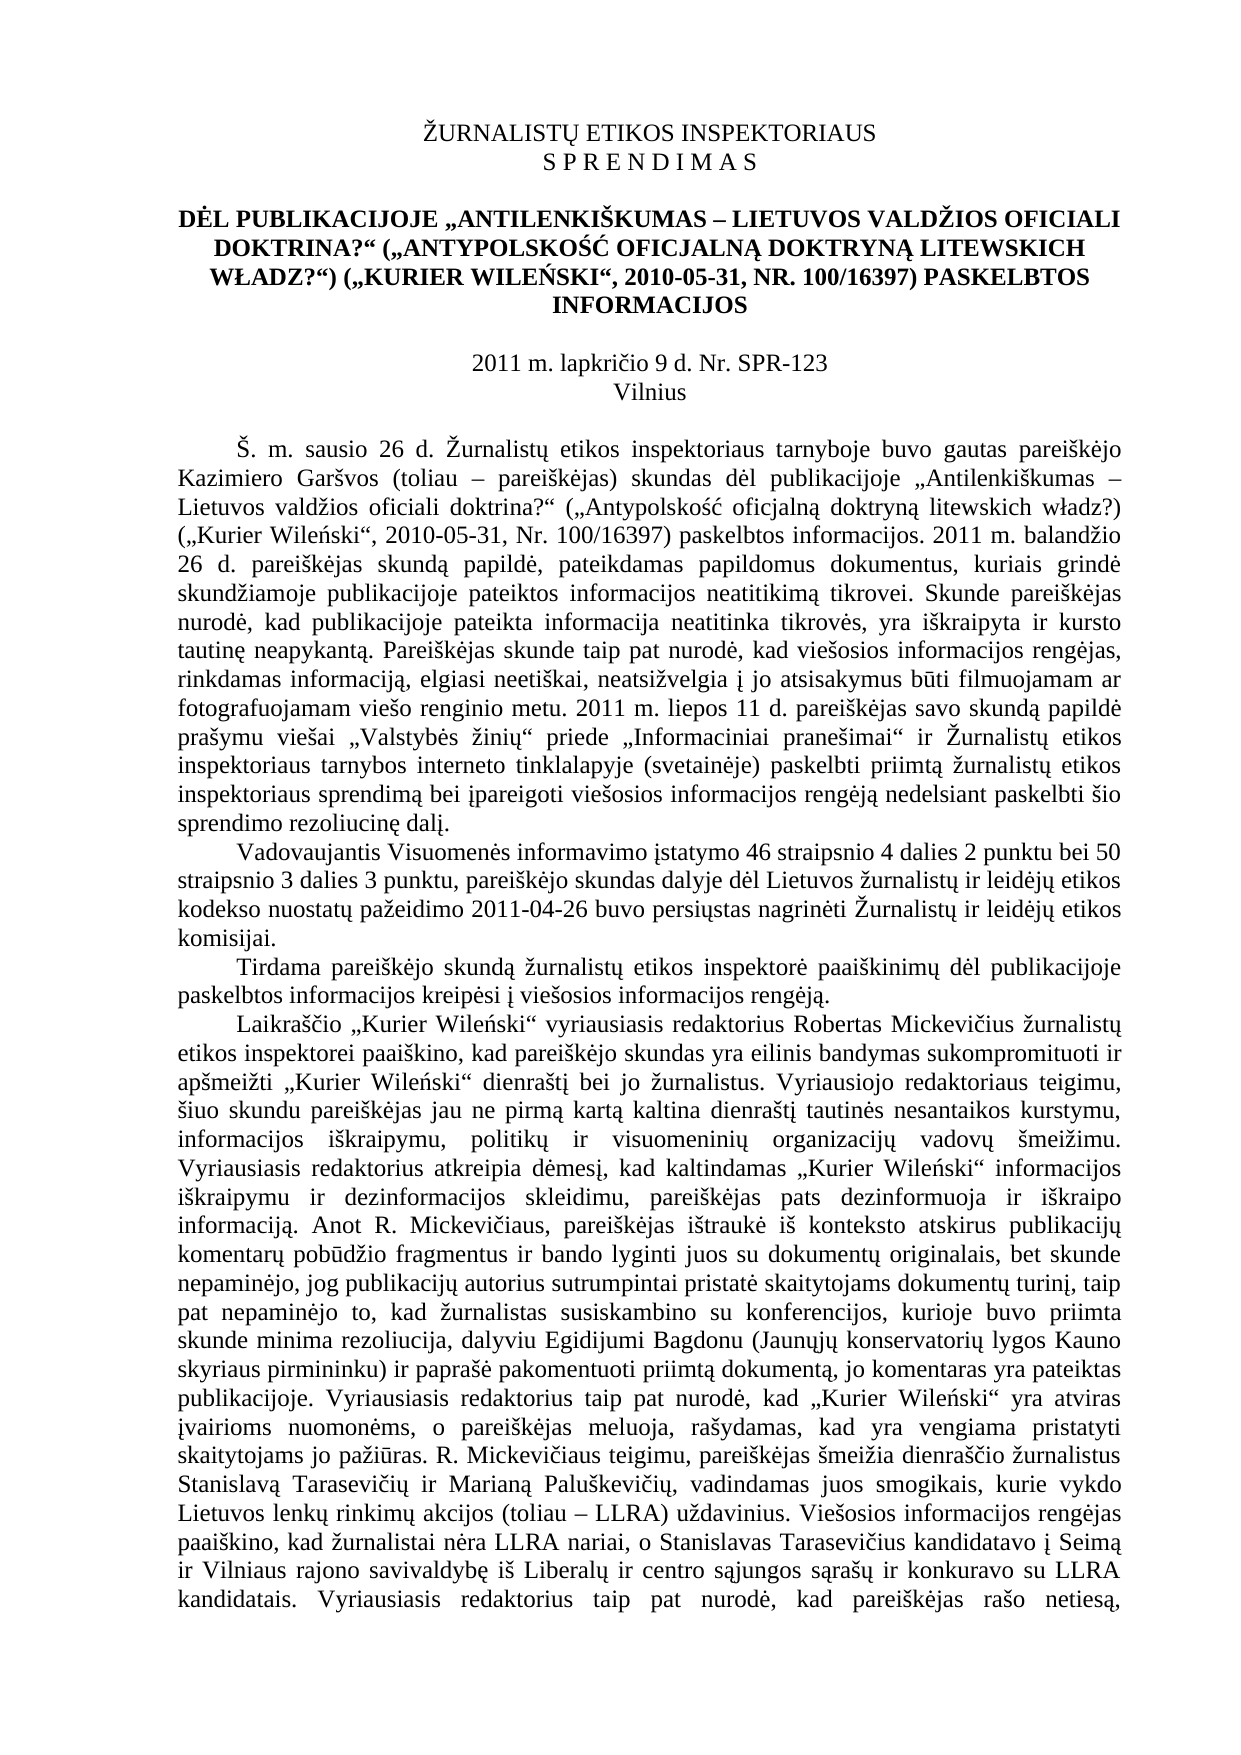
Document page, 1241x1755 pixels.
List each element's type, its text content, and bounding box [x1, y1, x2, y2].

text Laikraščio „Kurier Wileński“ vyriausiasis redaktorius Robertas Mickevičius žurnalistų etikos inspektorei paaiškino, kad pareiškėjo skundas yra eilinis bandymas sukompromituoti ir apšmeižti „Kurier Wileński“ dienraštį bei jo žurnalistus. Vyriausiojo redaktoriaus teigimu, šiuo skundu pareiškėjas jau ne pirmą kartą kaltina dienraštį tautinės nesantaikos kurstymu, informacijos iškraipymu, politikų ir visuomeninių organizacijų vadovų šmeižimu. Vyriausiasis redaktorius atkreipia dėmesį, kad kaltindamas „Kurier Wileński“ informacijos iškraipymu ir dezinformacijos skleidimu, pareiškėjas pats dezinformuoja ir iškraipo informaciją. Anot R. Mickevičiaus, pareiškėjas ištraukė iš konteksto atskirus publikacijų komentarų pobūdžio fragmentus ir bando lyginti juos su dokumentų originalais, bet skunde nepaminėjo, jog publikacijų autorius sutrumpintai pristatė skaitytojams dokumentų turinį, taip pat nepaminėjo to, kad žurnalistas susiskambino su konferencijos, kurioje buvo priimta skunde minima rezoliucija, dalyviu Egidijumi Bagdonu (Jaunųjų konservatorių lygos Kauno skyriaus pirmininku) ir paprašė pakomentuoti priimtą dokumentą, jo komentaras yra pateiktas publikacijoje. Vyriausiasis redaktorius taip pat nurodė, kad „Kurier Wileński“ yra atviras įvairioms nuomonėms, o pareiškėjas meluoja, rašydamas, kad yra vengiama pristatyti skaitytojams jo pažiūras. R. Mickevičiaus teigimu, pareiškėjas šmeižia dienraščio žurnalistus Stanislavą Tarasevičių ir Marianą Paluškevičių, vadindamas juos smogikais, kurie vykdo Lietuvos lenkų rinkimų akcijos (toliau – LLRA) uždavinius. Viešosios informacijos rengėjas paaiškino, kad žurnalistai nėra LLRA nariai, o Stanislavas Tarasevičius kandidatavo į Seimą ir Vilniaus rajono savivaldybę iš Liberalų ir centro sąjungos sąrašų ir konkuravo su LLRA kandidatais. Vyriausiasis redaktorius taip pat nurodė, kad pareiškėjas rašo netiesą, [177, 1009, 1122, 1613]
text DĖL PUBLIKACIJOJE „ANTILENKIŠKUMAS – LIETUVOS VALDŽIOS OFICIALI DOKTRINA?“ („ANTYPOLSKOść OFICJALNĄ DOKTRYNĄ LITEWSKICH WłADZ?“) („KURIER WILEŃSKI“, 2010-05-31, NR. 100/16397) PASKELBTOS INFORMACIJOS [177, 204, 1122, 319]
text Vadovaujantis Visuomenės informavimo įstatymo 46 straipsnio 4 dalies 2 punktu bei 50 straipsnio 3 dalies 3 punktu, pareiškėjo skundas dalyje dėl Lietuvos žurnalistų ir leidėjų etikos kodekso nuostatų pažeidimo 2011-04-26 buvo persiųstas nagrinėti Žurnalistų ir leidėjų etikos komisijai. [177, 837, 1122, 952]
text Vilnius [177, 377, 1122, 406]
text 2011 m. lapkričio 9 d. Nr. SPR-123 [177, 348, 1122, 377]
text Tirdama pareiškėjo skundą žurnalistų etikos inspektorė paaiškinimų dėl publikacijoje paskelbtos informacijos kreipėsi į viešosios informacijos rengėją. [177, 952, 1122, 1009]
text Š. m. sausio 26 d. Žurnalistų etikos inspektoriaus tarnyboje buvo gautas pareiškėjo Kazimiero Garšvos (toliau – pareiškėjas) skundas dėl publikacijoje „Antilenkiškumas – Lietuvos valdžios oficiali doktrina?“ („Antypolskość oficjalną doktryną litewskich władz?) („Kurier Wileński“, 2010-05-31, Nr. 100/16397) paskelbtos informacijos. 2011 m. balandžio 26 d. pareiškėjas skundą papildė, pateikdamas papildomus dokumentus, kuriais grindė skundžiamoje publikacijoje pateiktos informacijos neatitikimą tikrovei. Skunde pareiškėjas nurodė, kad publikacijoje pateikta informacija neatitinka tikrovės, yra iškraipyta ir kursto tautinę neapykantą. Pareiškėjas skunde taip pat nurodė, kad viešosios informacijos rengėjas, rinkdamas informaciją, elgiasi neetiškai, neatsižvelgia į jo atsisakymus būti filmuojamam ar fotografuojamam viešo renginio metu. 2011 m. liepos 11 d. pareiškėjas savo skundą papildė prašymu viešai „Valstybės žinių“ priede „Informaciniai pranešimai“ ir Žurnalistų etikos inspektoriaus tarnybos interneto tinklalapyje (svetainėje) paskelbti priimtą žurnalistų etikos inspektoriaus sprendimą bei įpareigoti viešosios informacijos rengėją nedelsiant paskelbti šio sprendimo rezoliucinę dalį. [177, 434, 1122, 837]
text SPRENDIMAS [177, 147, 1122, 176]
text ŽURNALISTŲ ETIKOS INSPEKTORIAUS [177, 118, 1122, 147]
